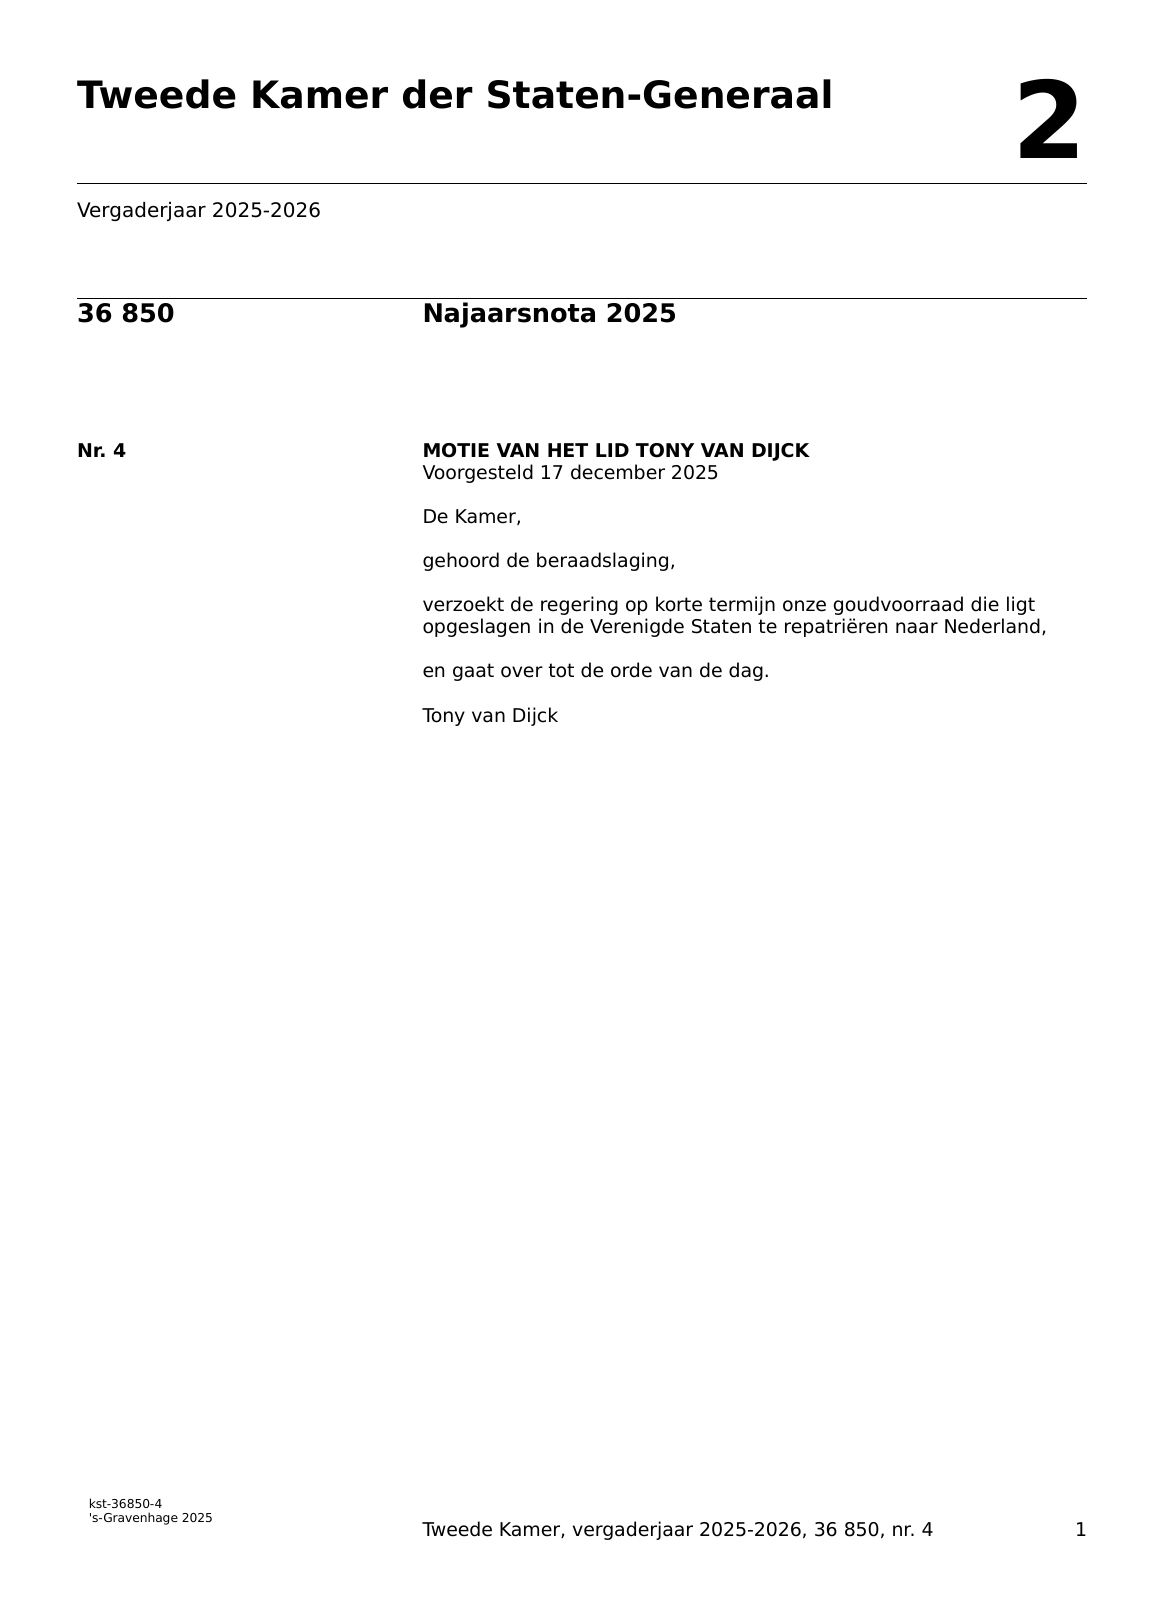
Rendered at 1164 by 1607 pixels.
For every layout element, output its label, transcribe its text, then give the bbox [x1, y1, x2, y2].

text kst-36850-4 [88, 1497, 323, 1511]
subtitle Nr. 4 MOTIE VAN HET LID TONY VAN DIJCK [77, 440, 1087, 462]
text 's-Gravenhage 2025 [88, 1511, 323, 1525]
text Voorgesteld 17 december 2025 [422, 462, 1087, 484]
text verzoekt de regering op korte termijn onze goudvoorraad die ligt opgeslagen in de Verenigde Staten te repatriëren naar Nederland, [422, 594, 1087, 638]
text gehoord de beraadslaging, [422, 550, 1087, 572]
text De Kamer, [422, 506, 1087, 528]
text en gaat over tot de orde van de dag. [422, 660, 1087, 682]
table_cell Vergaderjaar 2025-2026 [77, 184, 1087, 298]
subtitle 36 850 Najaarsnota 2025 [77, 299, 1087, 329]
text Tony van Dijck [422, 704, 1087, 726]
table_header 2 [886, 59, 1087, 183]
table_header Tweede Kamer der Staten-Generaal [77, 59, 886, 183]
